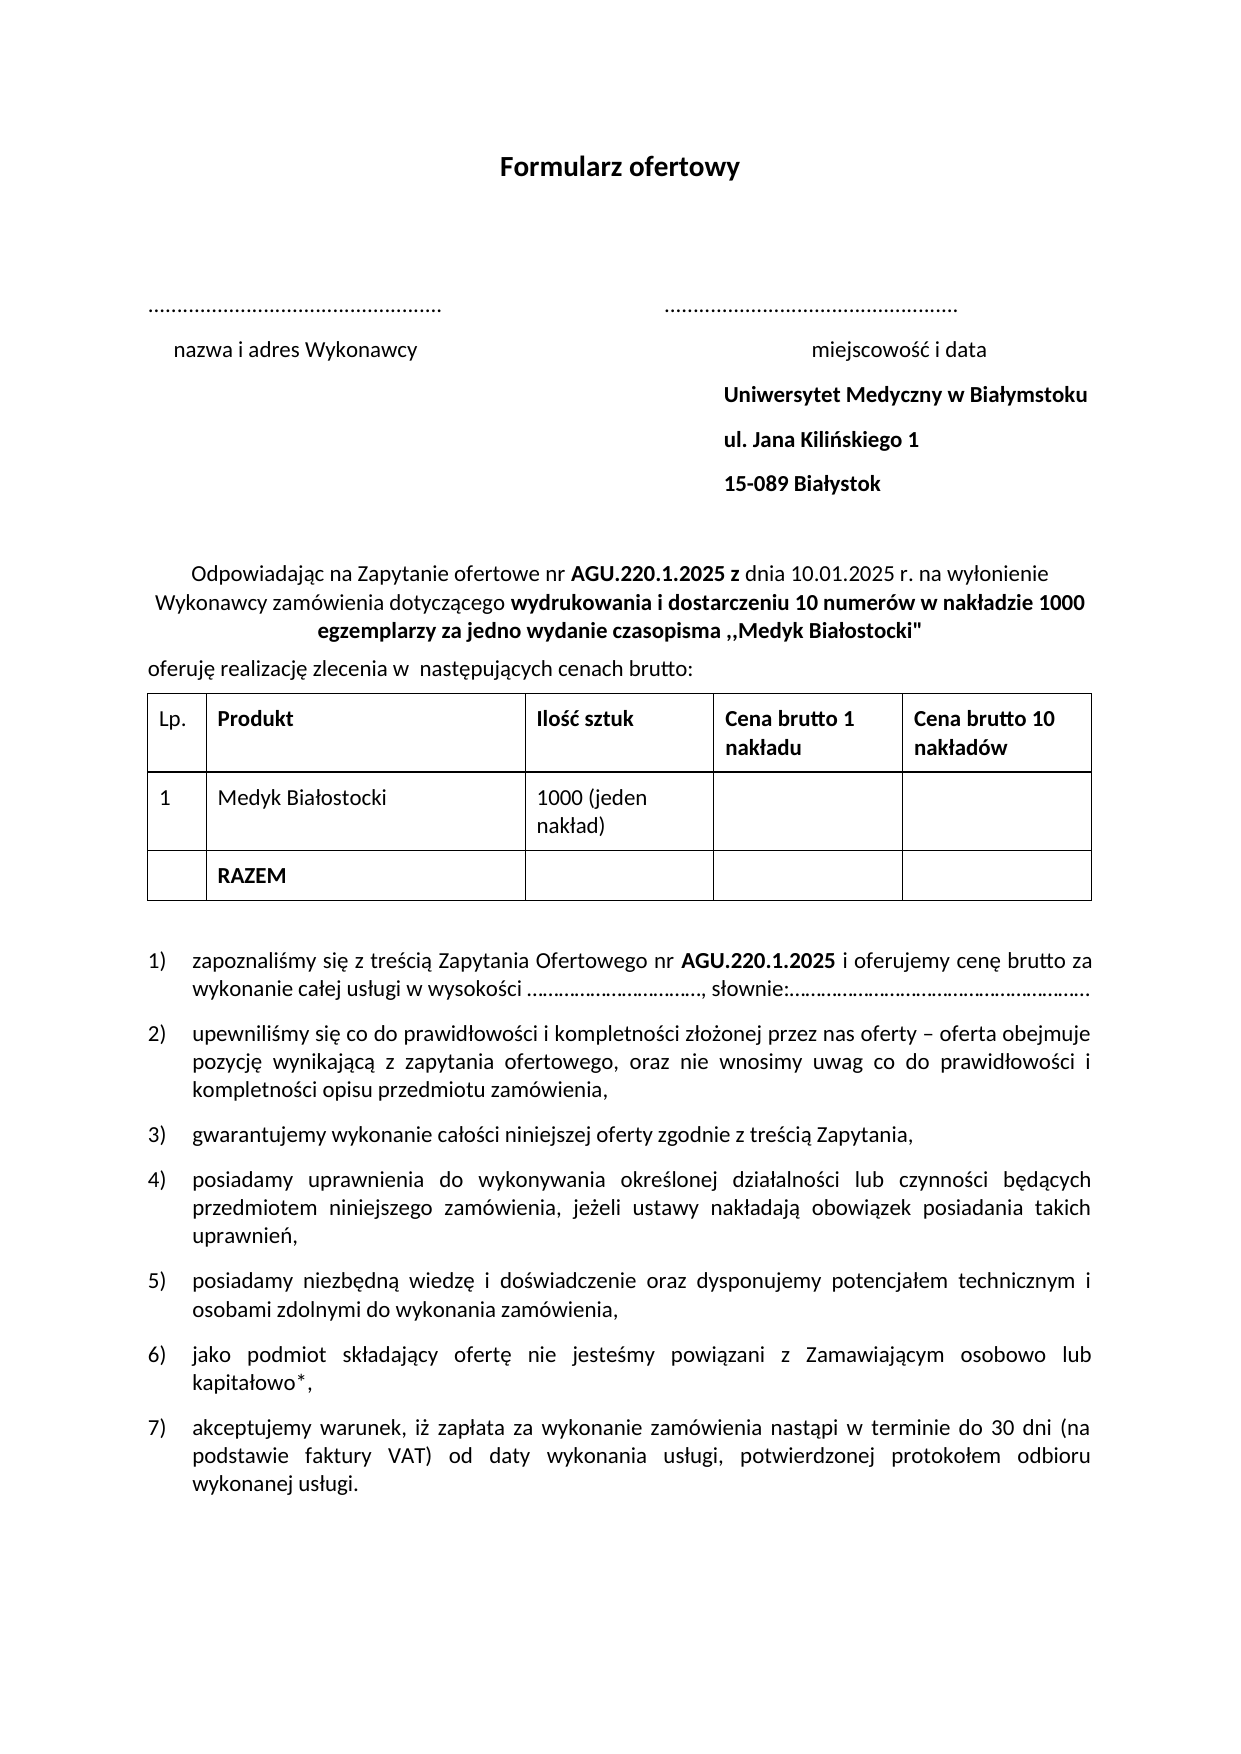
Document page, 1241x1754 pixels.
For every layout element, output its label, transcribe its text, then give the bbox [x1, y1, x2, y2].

table_cell 1000 (jeden nakład) [526, 773, 713, 850]
table_cell [714, 773, 902, 850]
table_cell [903, 851, 1091, 900]
table_cell [148, 851, 206, 900]
text 4) posiadamy uprawnienia do wykonywania określonej działalności lub czynności będących przedmiotem niniejszego zamówienia, jeżeli ustawy nakładają obowiązek posiadania takich uprawnień, [148, 1165, 1093, 1250]
table_cell RAZEM [207, 851, 525, 900]
text 3) gwarantujemy wykonanie całości niniejszej oferty zgodnie z treścią Zapytania, [148, 1120, 1093, 1148]
table_cell Medyk Białostocki [207, 773, 525, 850]
text Uniwersytet Medyczny w Białymstoku [723, 380, 1093, 408]
subtitle oferuję realizację zlecenia w następujących cenach brutto: [148, 654, 1093, 682]
text 6) jako podmiot składający ofertę nie jesteśmy powiązani z Zamawiającym osobowo lub kapitałowo*, [148, 1340, 1093, 1396]
table_cell [714, 851, 902, 900]
table_cell [903, 773, 1091, 850]
table_header Cena brutto 10 nakładów [903, 694, 1091, 771]
text Formularz ofertowy [148, 148, 1093, 183]
text 1) zapoznaliśmy się z treścią Zapytania Ofertowego nr AGU.220.1.2025 i oferujemy cenę brutto za wykonanie całej usługi w wysokości ……………………………, słownie:………………………………………………… [148, 946, 1093, 1002]
table_cell 1 [148, 773, 206, 850]
table_header Produkt [207, 694, 525, 771]
table_header Cena brutto 1 nakładu [714, 694, 902, 771]
text ................................................... ................................................... [148, 290, 1093, 318]
text 5) posiadamy niezbędną wiedzę i doświadczenie oraz dysponujemy potencjałem technicznym i osobami zdolnymi do wykonania zamówienia, [148, 1267, 1093, 1323]
text 15-089 Białystok [723, 469, 1093, 498]
text 7) akceptujemy warunek, iż zapłata za wykonanie zamówienia nastąpi w terminie do 30 dni (na podstawie faktury VAT) od daty wykonania usługi, potwierdzonej protokołem odbioru wykonanej usługi. [148, 1413, 1093, 1497]
text nazwa i adres Wykonawcy miejscowość i data [148, 335, 1093, 363]
text ul. Jana Kilińskiego 1 [723, 425, 1093, 453]
text Odpowiadając na Zapytanie ofertowe nr AGU.220.1.2025 z dnia 10.01.2025 r. na wyłonienie Wykonawcy zamówienia dotyczącego wydrukowania i dostarczeniu 10 numerów w nakładzie 1000 egzemplarzy za jedno wydanie czasopisma ,,Medyk Białostocki" [148, 559, 1093, 644]
table_header Lp. [148, 694, 206, 771]
text 2) upewniliśmy się co do prawidłowości i kompletności złożonej przez nas oferty – oferta obejmuje pozycję wynikającą z zapytania ofertowego, oraz nie wnosimy uwag co do prawidłowości i kompletności opisu przedmiotu zamówienia, [148, 1019, 1093, 1103]
table_cell [526, 851, 713, 900]
table_header Ilość sztuk [526, 694, 713, 771]
